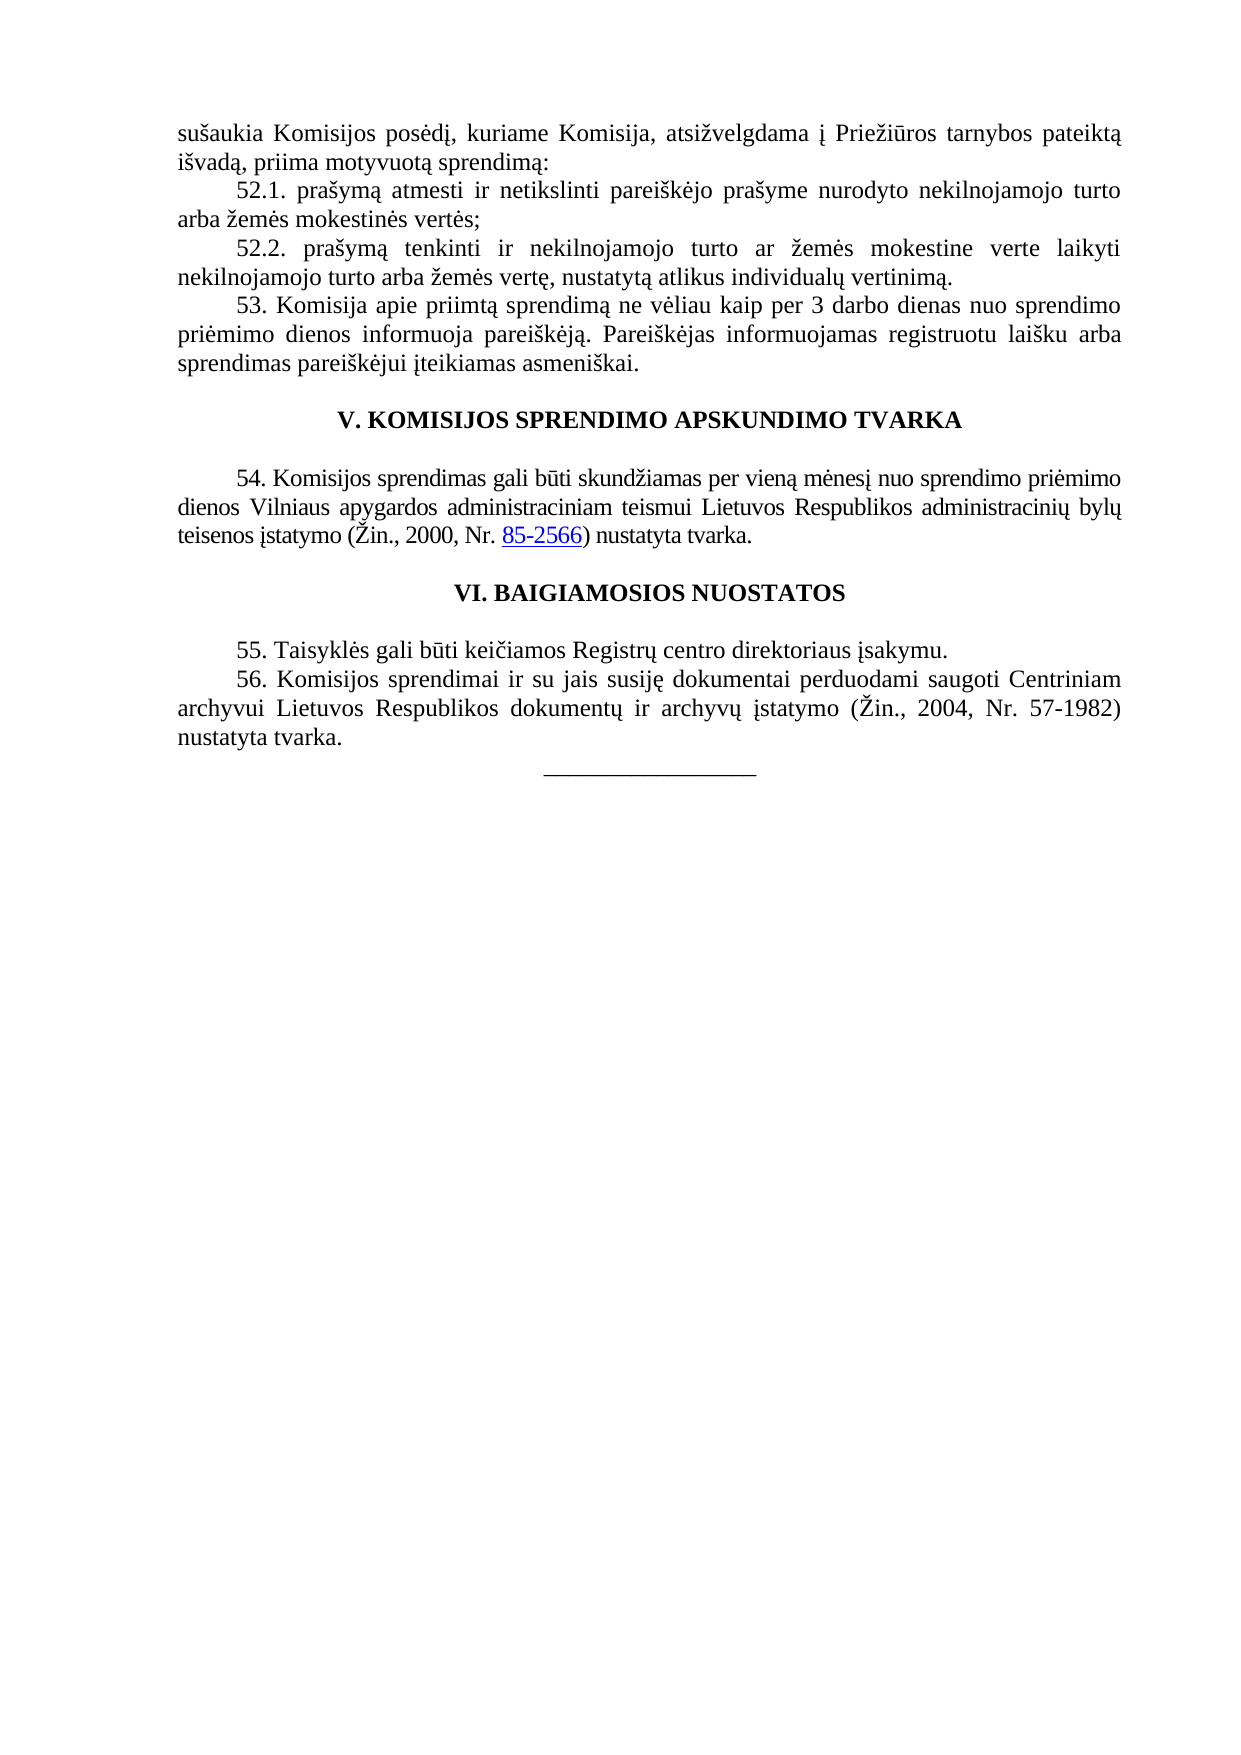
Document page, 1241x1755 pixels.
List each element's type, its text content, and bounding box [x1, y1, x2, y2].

text _________________ [177, 751, 1122, 779]
text 53. Komisija apie priimtą sprendimą ne vėliau kaip per 3 darbo dienas nuo sprendimo priėmimo dienos informuoja pareiškėją. Pareiškėjas informuojamas registruotu laišku arba sprendimas pareiškėjui įteikiamas asmeniškai. [177, 291, 1122, 377]
text 56. Komisijos sprendimai ir su jais susiję dokumentai perduodami saugoti Centriniam archyvui Lietuvos Respublikos dokumentų ir archyvų įstatymo (Žin., 2004, Nr. 57-1982) nustatyta tvarka. [177, 664, 1122, 751]
text 52.2. prašymą tenkinti ir nekilnojamojo turto ar žemės mokestine verte laikyti nekilnojamojo turto arba žemės vertę, nustatytą atlikus individualų vertinimą. [177, 233, 1122, 291]
text V. KOMISIJOS SPRENDIMO APSKUNDIMO TVARKA [177, 406, 1122, 434]
text 52.1. prašymą atmesti ir netikslinti pareiškėjo prašyme nurodyto nekilnojamojo turto arba žemės mokestinės vertės; [177, 176, 1122, 233]
text 54. Komisijos sprendimas gali būti skundžiamas per vieną mėnesį nuo sprendimo priėmimo dienos Vilniaus apygardos administraciniam teismui Lietuvos Respublikos administracinių bylų teisenos įstatymo (Žin., 2000, Nr. 85-2566) nustatyta tvarka. [177, 463, 1122, 549]
text sušaukia Komisijos posėdį, kuriame Komisija, atsižvelgdama į Priežiūros tarnybos pateiktą išvadą, priima motyvuotą sprendimą: [177, 118, 1122, 176]
text VI. BAIGIAMOSIOS NUOSTATOS [177, 578, 1122, 607]
text 55. Taisyklės gali būti keičiamos Registrų centro direktoriaus įsakymu. [177, 636, 1122, 664]
